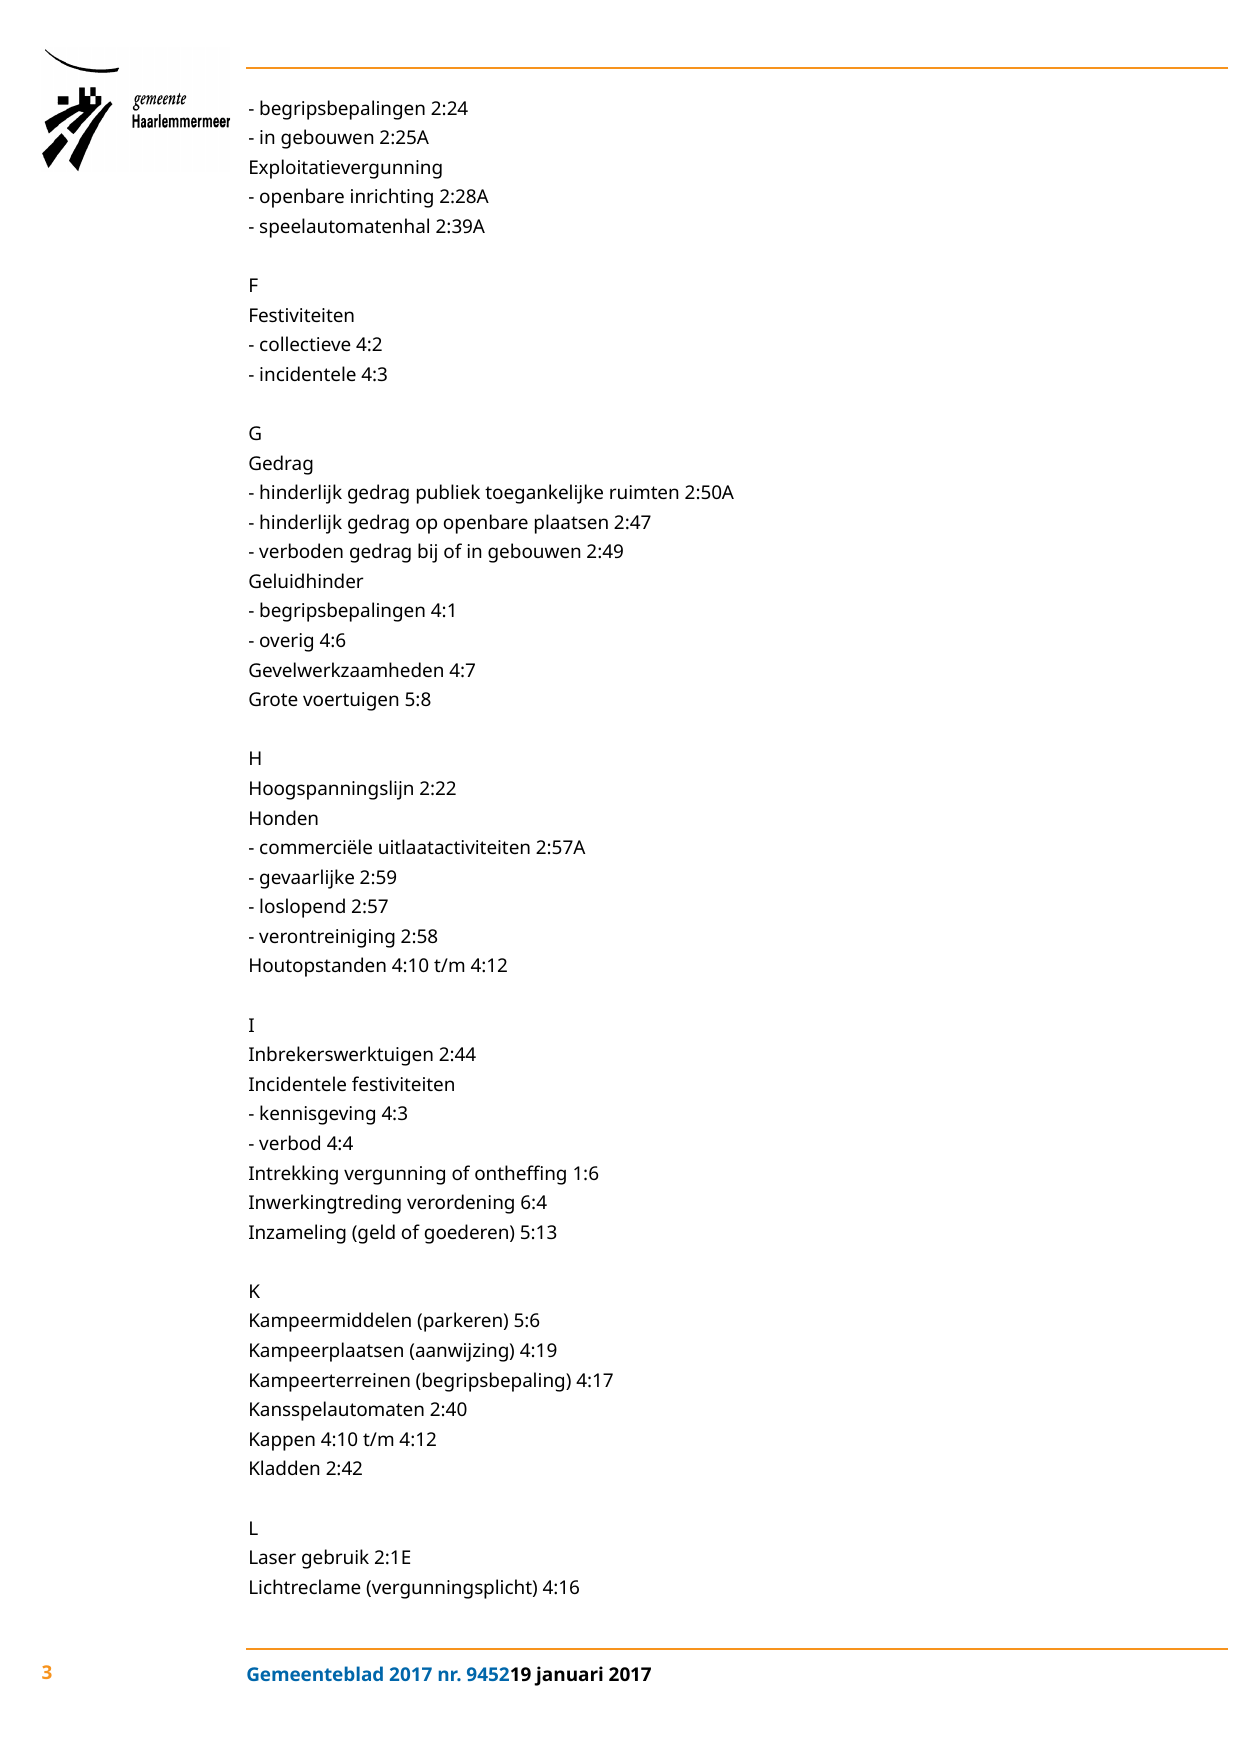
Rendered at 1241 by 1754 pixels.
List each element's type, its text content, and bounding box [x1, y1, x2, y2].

text K [248, 1278, 1152, 1304]
text - in gebouwen 2:25A [248, 124, 1152, 150]
text Hoogspanningslijn 2:22 [248, 775, 1152, 801]
text Festiviteiten [248, 302, 1152, 328]
text - verontreiniging 2:58 [248, 923, 1152, 949]
text Intrekking vergunning of ontheffing 1:6 [248, 1160, 1152, 1186]
text - commerciële uitlaatactiviteiten 2:57A [248, 834, 1152, 860]
text Inwerkingtreding verordening 6:4 [248, 1189, 1152, 1215]
text Kampeermiddelen (parkeren) 5:6 [248, 1308, 1152, 1333]
text - openbare inrichting 2:28A [248, 183, 1152, 209]
text Houtopstanden 4:10 t/m 4:12 [248, 953, 1152, 978]
text Laser gebruik 2:1E [248, 1544, 1152, 1570]
text - hinderlijk gedrag op openbare plaatsen 2:47 [248, 509, 1152, 535]
text Grote voertuigen 5:8 [248, 686, 1152, 712]
text Exploitatievergunning [248, 154, 1152, 180]
text F [248, 272, 1152, 298]
text L [248, 1515, 1152, 1541]
text - begripsbepalingen 2:24 [248, 95, 1152, 121]
text - loslopend 2:57 [248, 893, 1152, 919]
picture [41, 47, 231, 172]
text G [248, 420, 1152, 446]
text - speelautomatenhal 2:39A [248, 213, 1152, 239]
text - verbod 4:4 [248, 1130, 1152, 1156]
text Kampeerterreinen (begripsbepaling) 4:17 [248, 1367, 1152, 1393]
text Kansspelautomaten 2:40 [248, 1396, 1152, 1422]
text Gedrag [248, 450, 1152, 476]
text H [248, 746, 1152, 771]
text - overig 4:6 [248, 627, 1152, 653]
text - collectieve 4:2 [248, 331, 1152, 357]
text Geluidhinder [248, 568, 1152, 594]
text - verboden gedrag bij of in gebouwen 2:49 [248, 538, 1152, 564]
text Honden [248, 805, 1152, 831]
text Kladden 2:42 [248, 1456, 1152, 1481]
text Lichtreclame (vergunningsplicht) 4:16 [248, 1574, 1152, 1600]
text I [248, 1012, 1152, 1038]
text - gevaarlijke 2:59 [248, 864, 1152, 890]
text Inbrekerswerktuigen 2:44 [248, 1041, 1152, 1067]
text - hinderlijk gedrag publiek toegankelijke ruimten 2:50A [248, 479, 1152, 505]
text Inzameling (geld of goederen) 5:13 [248, 1219, 1152, 1245]
text Incidentele festiviteiten [248, 1071, 1152, 1097]
text Kampeerplaatsen (aanwijzing) 4:19 [248, 1337, 1152, 1363]
text - kennisgeving 4:3 [248, 1101, 1152, 1126]
text - incidentele 4:3 [248, 361, 1152, 387]
text - begripsbepalingen 4:1 [248, 598, 1152, 623]
text Gevelwerkzaamheden 4:7 [248, 657, 1152, 683]
text Kappen 4:10 t/m 4:12 [248, 1426, 1152, 1452]
